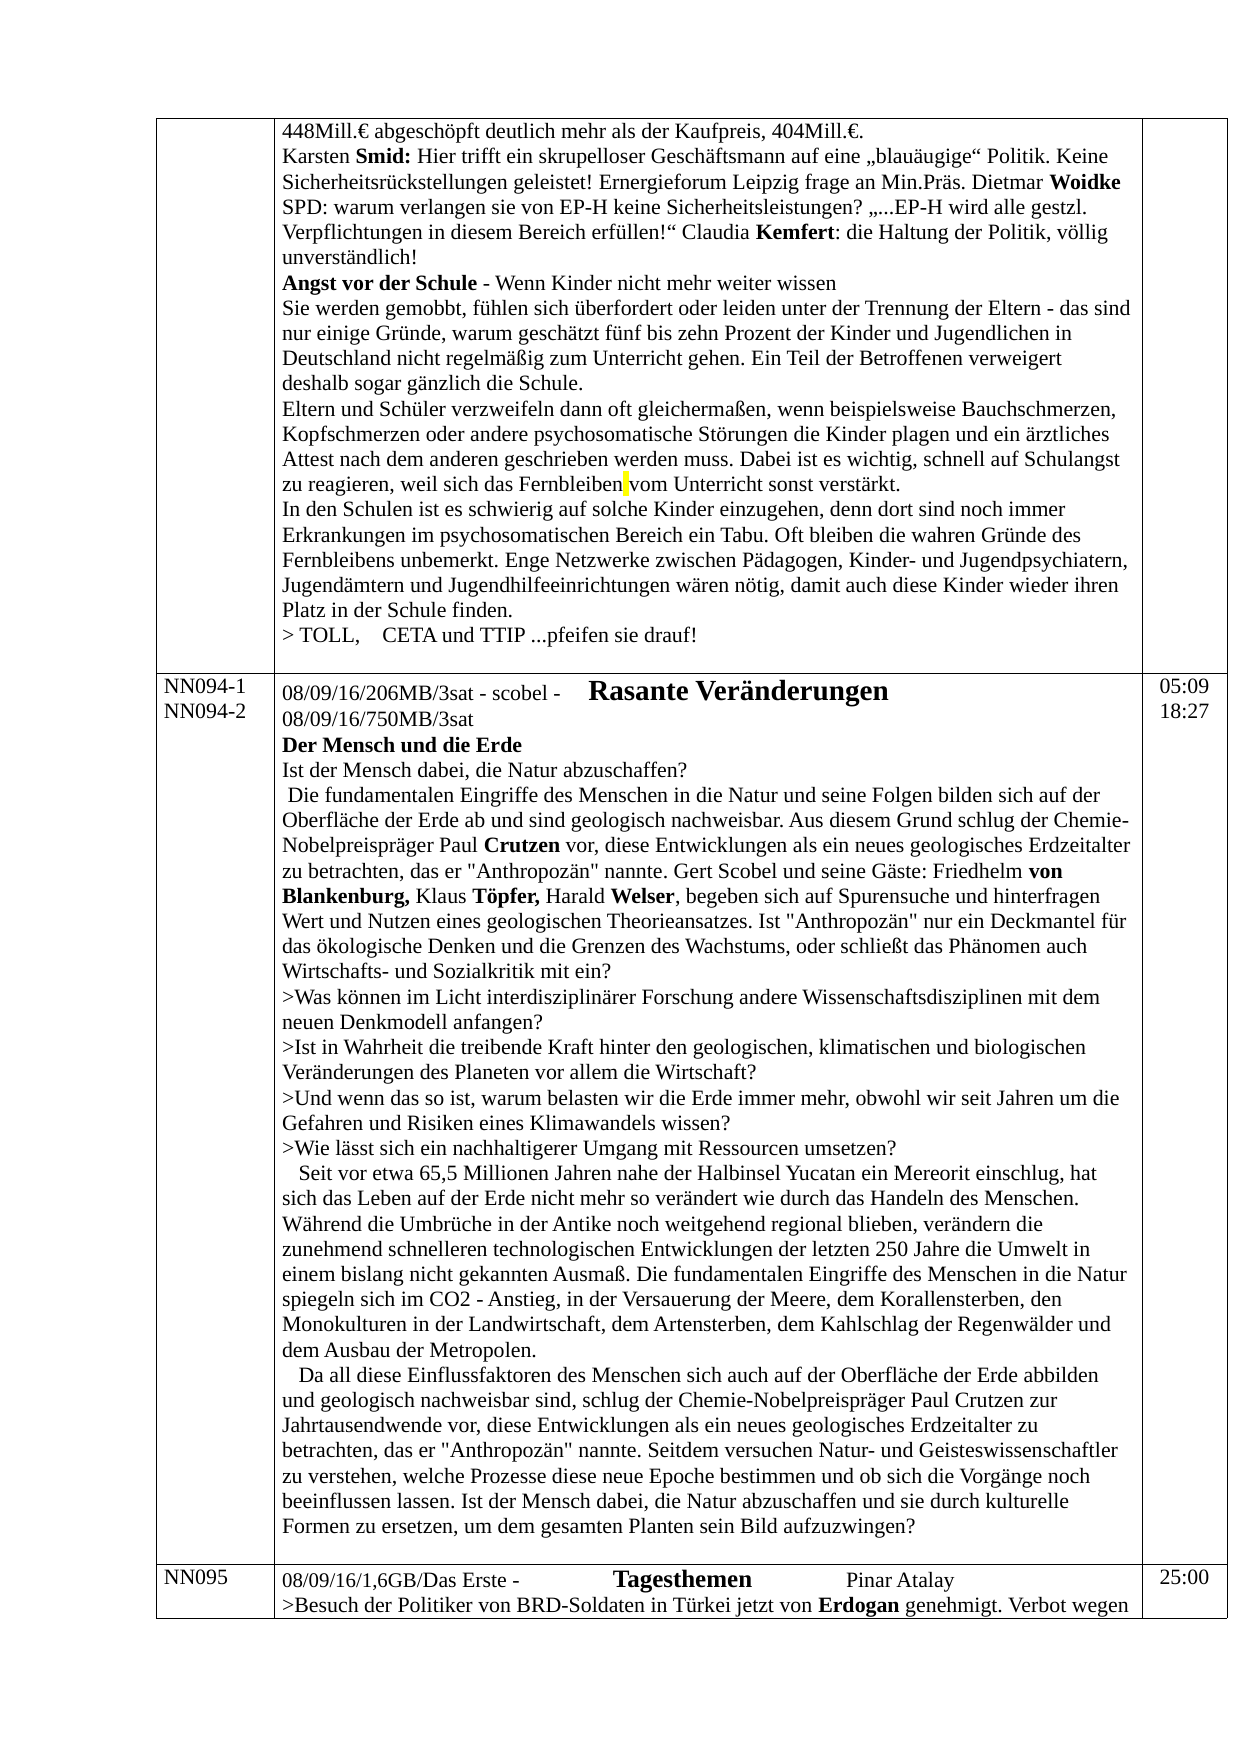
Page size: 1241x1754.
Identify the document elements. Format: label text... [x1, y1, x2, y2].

table_cell NN095 [157, 1565, 274, 1618]
table_cell 448Mill.€ abgeschöpft deutlich mehr als der Kaufpreis, 404Mill.€. Karsten Smid: Hier trifft ein skrupelloser Geschäftsmann auf eine „blauäugige“ Politik. Keine Sicherheitsrückstellungen geleistet! Ernergieforum Leipzig frage an Min.Präs. Dietmar Woidke SPD: warum verlangen sie von EP-H keine Sicherheitsleistungen? „...EP-H wird alle gestzl. Verpflichtungen in diesem Bereich erfüllen!“ Claudia Kemfert: die Haltung der Politik, völlig unverständlich! Angst vor der Schule - Wenn Kinder nicht mehr weiter wissen Sie werden gemobbt, fühlen sich überfordert oder leiden unter der Trennung der Eltern - das sind nur einige Gründe, warum geschätzt fünf bis zehn Prozent der Kinder und Jugendlichen in Deutschland nicht regelmäßig zum Unterricht gehen. Ein Teil der Betroffenen verweigert deshalb sogar gänzlich die Schule. Eltern und Schüler verzweifeln dann oft gleichermaßen, wenn beispielsweise Bauchschmerzen, Kopfschmerzen oder andere psychosomatische Störungen die Kinder plagen und ein ärztliches Attest nach dem anderen geschrieben werden muss. Dabei ist es wichtig, schnell auf Schulangst zu reagieren, weil sich das Fernbleiben vom Unterricht sonst verstärkt. In den Schulen ist es schwierig auf solche Kinder einzugehen, denn dort sind noch immer Erkrankungen im psychosomatischen Bereich ein Tabu. Oft bleiben die wahren Gründe des Fernbleibens unbemerkt. Enge Netzwerke zwischen Pädagogen, Kinder- und Jugendpsychiatern, Jugendämtern und Jugendhilfeeinrichtungen wären nötig, damit auch diese Kinder wieder ihren Platz in der Schule finden. > TOLL, CETA und TTIP ...pfeifen sie drauf! [275, 119, 1142, 673]
table_cell NN094-1 NN094-2 [157, 674, 274, 1563]
table_cell 08/09/16/1,6GB/Das Erste - Tagesthemen Pinar Atalay >Besuch der Politiker von BRD-Soldaten in Türkei jetzt von Erdogan genehmigt. Verbot wegen [275, 1565, 1142, 1618]
table_cell 08/09/16/206MB/3sat - scobel - Rasante Veränderungen 08/09/16/750MB/3sat Der Mensch und die Erde Ist der Mensch dabei, die Natur abzuschaffen? Die fundamentalen Eingriffe des Menschen in die Natur und seine Folgen bilden sich auf der Oberfläche der Erde ab und sind geologisch nachweisbar. Aus diesem Grund schlug der Chemie-Nobelpreispräger Paul Crutzen vor, diese Entwicklungen als ein neues geologisches Erdzeitalter zu betrachten, das er "Anthropozän" nannte. Gert Scobel und seine Gäste: Friedhelm von Blankenburg, Klaus Töpfer, Harald Welser, begeben sich auf Spurensuche und hinterfragen Wert und Nutzen eines geologischen Theorieansatzes. Ist "Anthropozän" nur ein Deckmantel für das ökologische Denken und die Grenzen des Wachstums, oder schließt das Phänomen auch Wirtschafts- und Sozialkritik mit ein? >Was können im Licht interdisziplinärer Forschung andere Wissenschaftsdisziplinen mit dem neuen Denkmodell anfangen? >Ist in Wahrheit die treibende Kraft hinter den geologischen, klimatischen und biologischen Veränderungen des Planeten vor allem die Wirtschaft? >Und wenn das so ist, warum belasten wir die Erde immer mehr, obwohl wir seit Jahren um die Gefahren und Risiken eines Klimawandels wissen? >Wie lässt sich ein nachhaltigerer Umgang mit Ressourcen umsetzen? Seit vor etwa 65,5 Millionen Jahren nahe der Halbinsel Yucatan ein Mereorit einschlug, hat sich das Leben auf der Erde nicht mehr so verändert wie durch das Handeln des Menschen. Während die Umbrüche in der Antike noch weitgehend regional blieben, verändern die zunehmend schnelleren technologischen Entwicklungen der letzten 250 Jahre die Umwelt in einem bislang nicht gekannten Ausmaß. Die fundamentalen Eingriffe des Menschen in die Natur spiegeln sich im CO2 - Anstieg, in der Versauerung der Meere, dem Korallensterben, den Monokulturen in der Landwirtschaft, dem Artensterben, dem Kahlschlag der Regenwälder und dem Ausbau der Metropolen. Da all diese Einflussfaktoren des Menschen sich auch auf der Oberfläche der Erde abbilden und geologisch nachweisbar sind, schlug der Chemie-Nobelpreispräger Paul Crutzen zur Jahrtausendwende vor, diese Entwicklungen als ein neues geologisches Erdzeitalter zu betrachten, das er "Anthropozän" nannte. Seitdem versuchen Natur- und Geisteswissenschaftler zu verstehen, welche Prozesse diese neue Epoche bestimmen und ob sich die Vorgänge noch beeinflussen lassen. Ist der Mensch dabei, die Natur abzuschaffen und sie durch kulturelle Formen zu ersetzen, um dem gesamten Planten sein Bild aufzuzwingen? [275, 674, 1142, 1563]
table_cell [157, 119, 274, 673]
table_cell 05:09 18:27 [1143, 674, 1227, 1563]
table_cell 25:00 [1143, 1565, 1227, 1618]
table_cell [1143, 119, 1227, 673]
